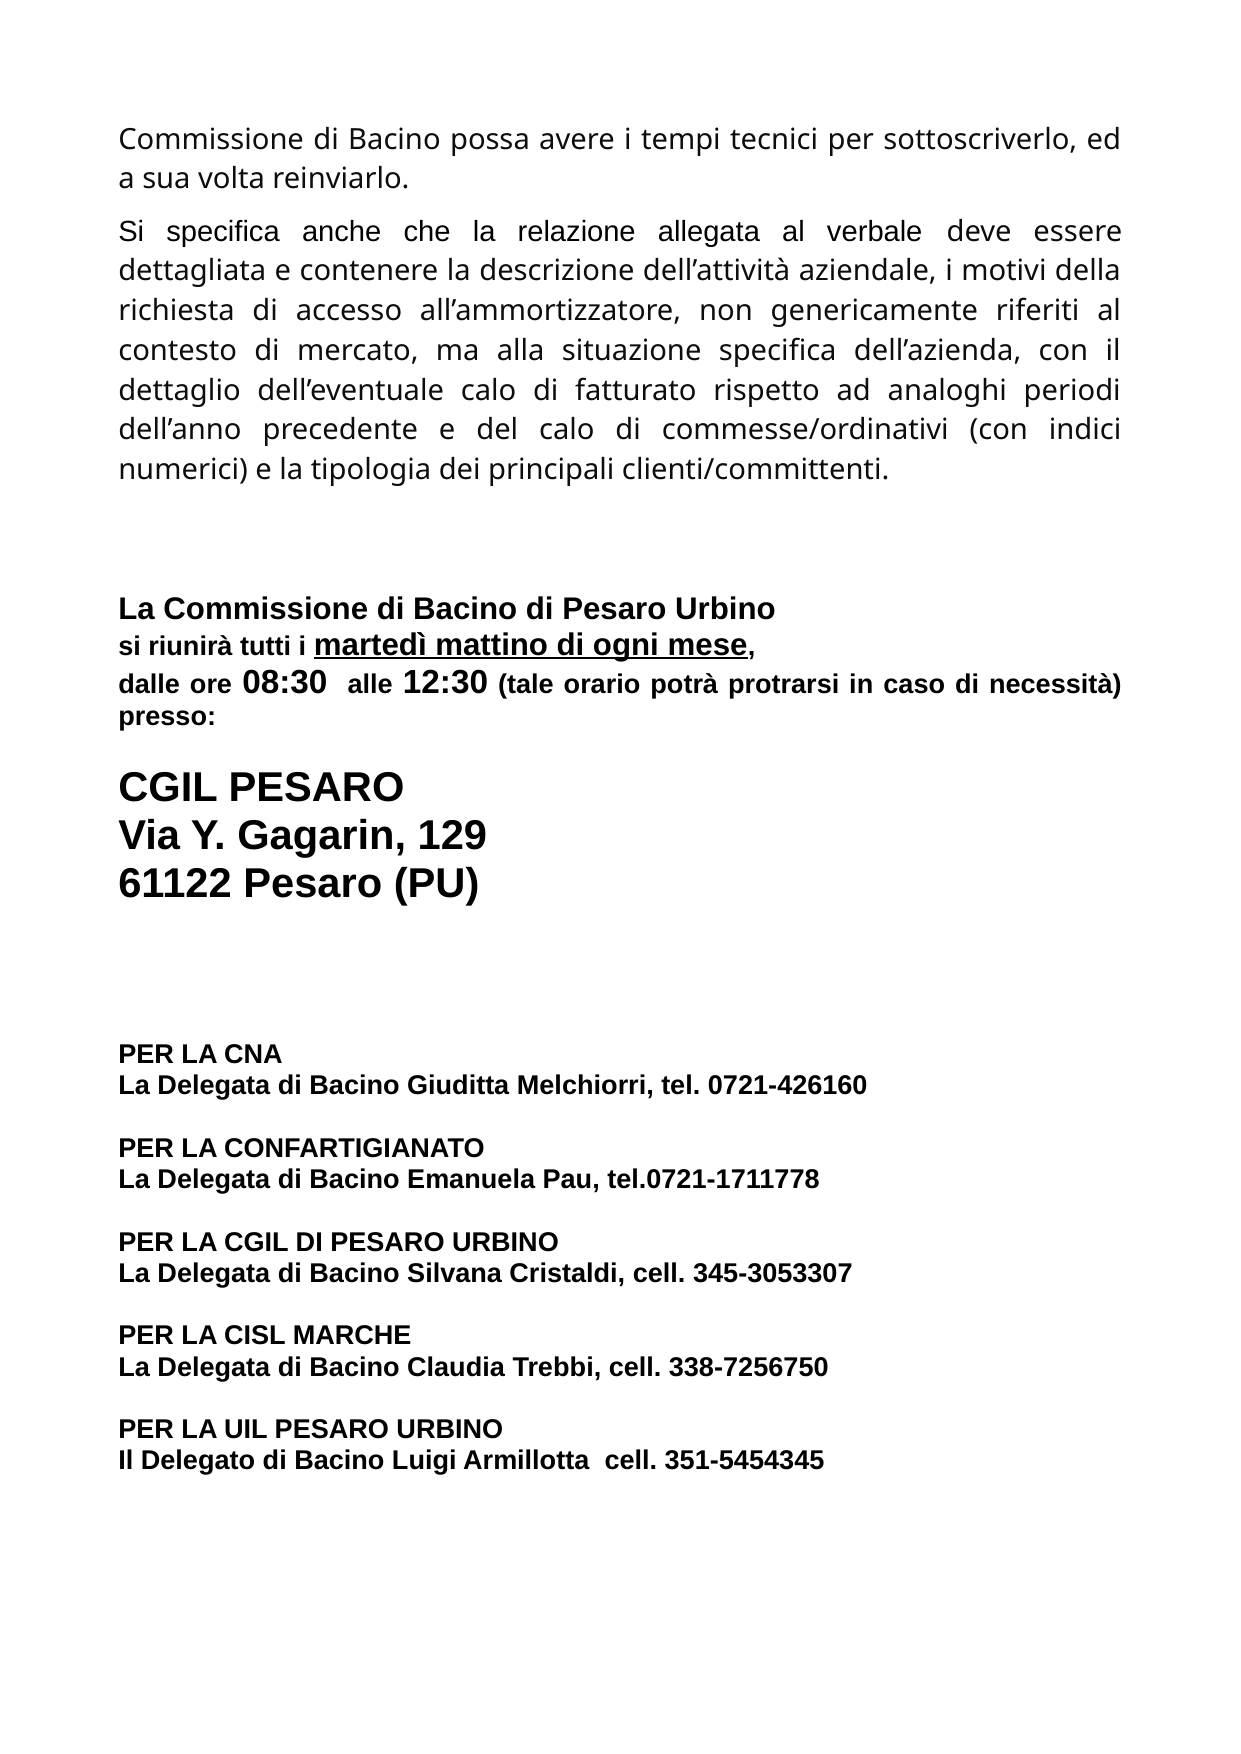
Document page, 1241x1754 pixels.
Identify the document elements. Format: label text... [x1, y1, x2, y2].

text La Delegata di Bacino Giuditta Melchiorri, tel. 0721-426160 [118, 1069, 1122, 1101]
text CGIL PESARO [118, 762, 1122, 810]
text PER LA CGIL DI PESARO URBINO [118, 1226, 1122, 1257]
text La Commissione di Bacino di Pesaro Urbino [118, 590, 1122, 626]
text Il Delegato di Bacino Luigi Armillotta cell. 351-5454345 [118, 1444, 1122, 1476]
text PER LA CISL MARCHE [118, 1319, 1122, 1351]
text Commissione di Bacino possa avere i tempi tecnici per sottoscriverlo, ed a sua volta reinviarlo. [118, 118, 1122, 197]
text PER LA CNA [118, 1038, 1122, 1069]
subtitle Si specifica anche che la relazione allegata al verbale deve essere dettagliata e contenere la descrizione dell’attività aziendale, i motivi della richiesta di accesso all’ammortizzatore, non genericamente riferiti al contesto di mercato, ma alla situazione specifica dell’azienda, con il dettaglio dell’eventuale calo di fatturato rispetto ad analoghi periodi dell’anno precedente e del calo di commesse/ordinativi (con indici numerici) e la tipologia dei principali clienti/committenti. [118, 210, 1122, 488]
text 61122 Pesaro (PU) [118, 858, 1122, 906]
text La Delegata di Bacino Silvana Cristaldi, cell. 345-3053307 [118, 1257, 1122, 1288]
text La Delegata di Bacino Emanuela Pau, tel.0721-1711778 [118, 1163, 1122, 1194]
text PER LA UIL PESARO URBINO [118, 1413, 1122, 1444]
text PER LA CONFARTIGIANATO [118, 1132, 1122, 1163]
text Via Y. Gagarin, 129 [118, 810, 1122, 858]
text dalle ore 08:30 alle 12:30 (tale orario potrà protrarsi in caso di necessità) presso: [118, 662, 1122, 732]
text La Delegata di Bacino Claudia Trebbi, cell. 338-7256750 [118, 1351, 1122, 1382]
text si riunirà tutti i martedì mattino di ogni mese, [118, 626, 1122, 662]
